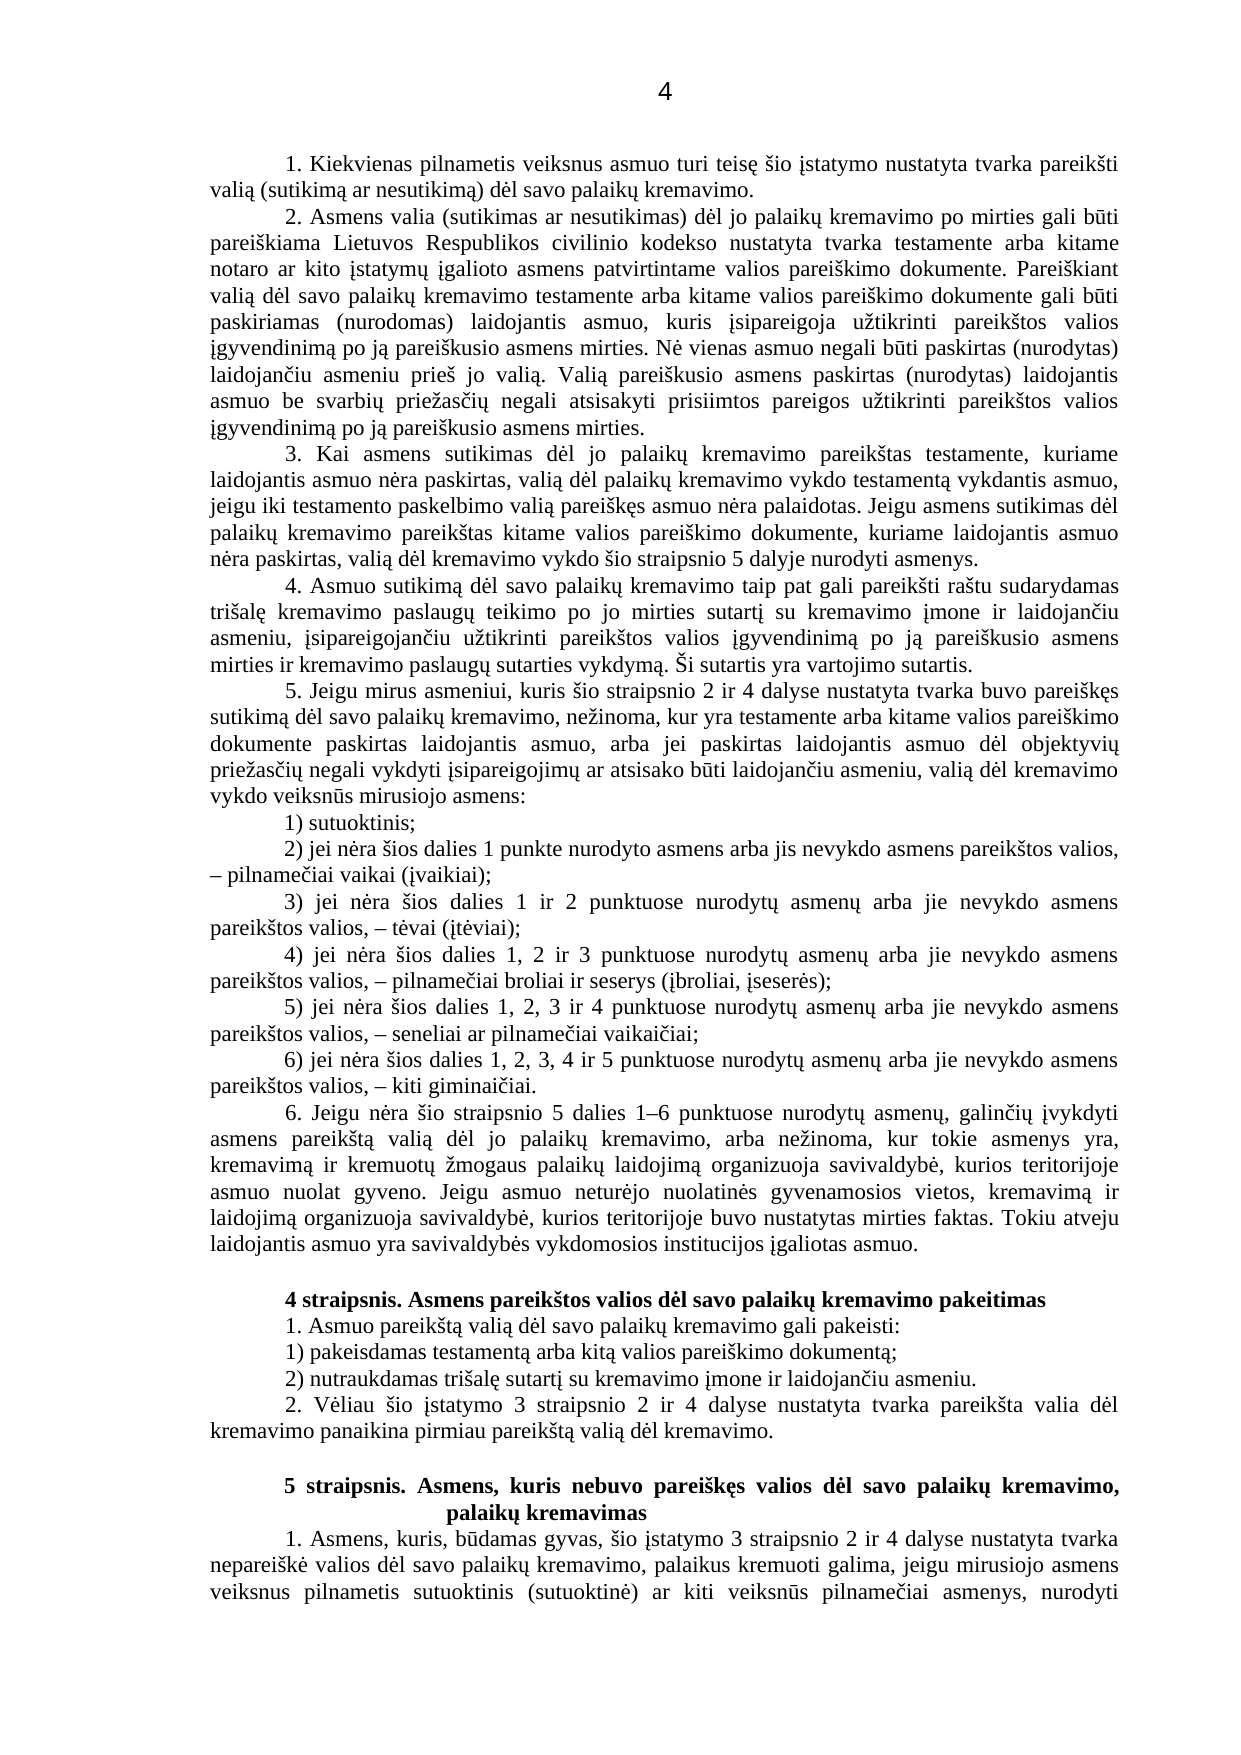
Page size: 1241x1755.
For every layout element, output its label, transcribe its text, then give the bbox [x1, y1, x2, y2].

text 4) jei nėra šios dalies 1, 2 ir 3 punktuose nurodytų asmenų arba jie nevykdo asmens pareikštos valios, – pilnamečiai broliai ir seserys (įbroliai, įseserės); [210, 941, 1120, 993]
text 4 straipsnis. Asmens pareikštos valios dėl savo palaikų kremavimo pakeitimas [210, 1286, 1120, 1312]
text 2) nutraukdamas trišalę sutartį su kremavimo įmone ir laidojančiu asmeniu. [210, 1365, 1120, 1391]
text 2) jei nėra šios dalies 1 punkte nurodyto asmens arba jis nevykdo asmens pareikštos valios, – pilnamečiai vaikai (įvaikiai); [210, 835, 1120, 888]
text 5. Jeigu mirus asmeniui, kuris šio straipsnio 2 ir 4 dalyse nustatyta tvarka buvo pareiškęs sutikimą dėl savo palaikų kremavimo, nežinoma, kur yra testamente arba kitame valios pareiškimo dokumente paskirtas laidojantis asmuo, arba jei paskirtas laidojantis asmuo dėl objektyvių priežasčių negali vykdyti įsipareigojimų ar atsisako būti laidojančiu asmeniu, valią dėl kremavimo vykdo veiksnūs mirusiojo asmens: [210, 677, 1120, 809]
text 2. Asmens valia (sutikimas ar nesutikimas) dėl jo palaikų kremavimo po mirties gali būti pareiškiama Lietuvos Respublikos civilinio kodekso nustatyta tvarka testamente arba kitame notaro ar kito įstatymų įgalioto asmens patvirtintame valios pareiškimo dokumente. Pareiškiant valią dėl savo palaikų kremavimo testamente arba kitame valios pareiškimo dokumente gali būti paskiriamas (nurodomas) laidojantis asmuo, kuris įsipareigoja užtikrinti pareikštos valios įgyvendinimą po ją pareiškusio asmens mirties. Nė vienas asmuo negali būti paskirtas (nurodytas) laidojančiu asmeniu prieš jo valią. Valią pareiškusio asmens paskirtas (nurodytas) laidojantis asmuo be svarbių priežasčių negali atsisakyti prisiimtos pareigos užtikrinti pareikštos valios įgyvendinimą po ją pareiškusio asmens mirties. [210, 203, 1120, 440]
text 1. Asmuo pareikštą valią dėl savo palaikų kremavimo gali pakeisti: [210, 1312, 1120, 1338]
text 1. Kiekvienas pilnametis veiksnus asmuo turi teisę šio įstatymo nustatyta tvarka pareikšti valią (sutikimą ar nesutikimą) dėl savo palaikų kremavimo. [210, 150, 1120, 203]
text 4. Asmuo sutikimą dėl savo palaikų kremavimo taip pat gali pareikšti raštu sudarydamas trišalę kremavimo paslaugų teikimo po jo mirties sutartį su kremavimo įmone ir laidojančiu asmeniu, įsipareigojančiu užtikrinti pareikštos valios įgyvendinimą po ją pareiškusio asmens mirties ir kremavimo paslaugų sutarties vykdymą. Ši sutartis yra vartojimo sutartis. [210, 572, 1120, 677]
text 2. Vėliau šio įstatymo 3 straipsnio 2 ir 4 dalyse nustatyta tvarka pareikšta valia dėl kremavimo panaikina pirmiau pareikštą valią dėl kremavimo. [210, 1391, 1120, 1444]
text 6. Jeigu nėra šio straipsnio 5 dalies 1–6 punktuose nurodytų asmenų, galinčių įvykdyti asmens pareikštą valią dėl jo palaikų kremavimo, arba nežinoma, kur tokie asmenys yra, kremavimą ir kremuotų žmogaus palaikų laidojimą organizuoja savivaldybė, kurios teritorijoje asmuo nuolat gyveno. Jeigu asmuo neturėjo nuolatinės gyvenamosios vietos, kremavimą ir laidojimą organizuoja savivaldybė, kurios teritorijoje buvo nustatytas mirties faktas. Tokiu atveju laidojantis asmuo yra savivaldybės vykdomosios institucijos įgaliotas asmuo. [210, 1099, 1120, 1257]
text 1) sutuoktinis; [210, 809, 1120, 835]
text 1. Asmens, kuris, būdamas gyvas, šio įstatymo 3 straipsnio 2 ir 4 dalyse nustatyta tvarka nepareiškė valios dėl savo palaikų kremavimo, palaikus kremuoti galima, jeigu mirusiojo asmens veiksnus pilnametis sutuoktinis (sutuoktinė) ar kiti veiksnūs pilnamečiai asmenys, nurodyti [210, 1525, 1120, 1604]
text 1) pakeisdamas testamentą arba kitą valios pareiškimo dokumentą; [210, 1338, 1120, 1365]
text 5) jei nėra šios dalies 1, 2, 3 ir 4 punktuose nurodytų asmenų arba jie nevykdo asmens pareikštos valios, – seneliai ar pilnamečiai vaikaičiai; [210, 993, 1120, 1046]
text 3. Kai asmens sutikimas dėl jo palaikų kremavimo pareikštas testamente, kuriame laidojantis asmuo nėra paskirtas, valią dėl palaikų kremavimo vykdo testamentą vykdantis asmuo, jeigu iki testamento paskelbimo valią pareiškęs asmuo nėra palaidotas. Jeigu asmens sutikimas dėl palaikų kremavimo pareikštas kitame valios pareiškimo dokumente, kuriame laidojantis asmuo nėra paskirtas, valią dėl kremavimo vykdo šio straipsnio 5 dalyje nurodyti asmenys. [210, 440, 1120, 572]
text 6) jei nėra šios dalies 1, 2, 3, 4 ir 5 punktuose nurodytų asmenų arba jie nevykdo asmens pareikštos valios, – kiti giminaičiai. [210, 1046, 1120, 1099]
text 3) jei nėra šios dalies 1 ir 2 punktuose nurodytų asmenų arba jie nevykdo asmens pareikštos valios, – tėvai (įtėviai); [210, 888, 1120, 941]
text 5 straipsnis. Asmens, kuris nebuvo pareiškęs valios dėl savo palaikų kremavimo, palaikų kremavimas [284, 1472, 1120, 1525]
